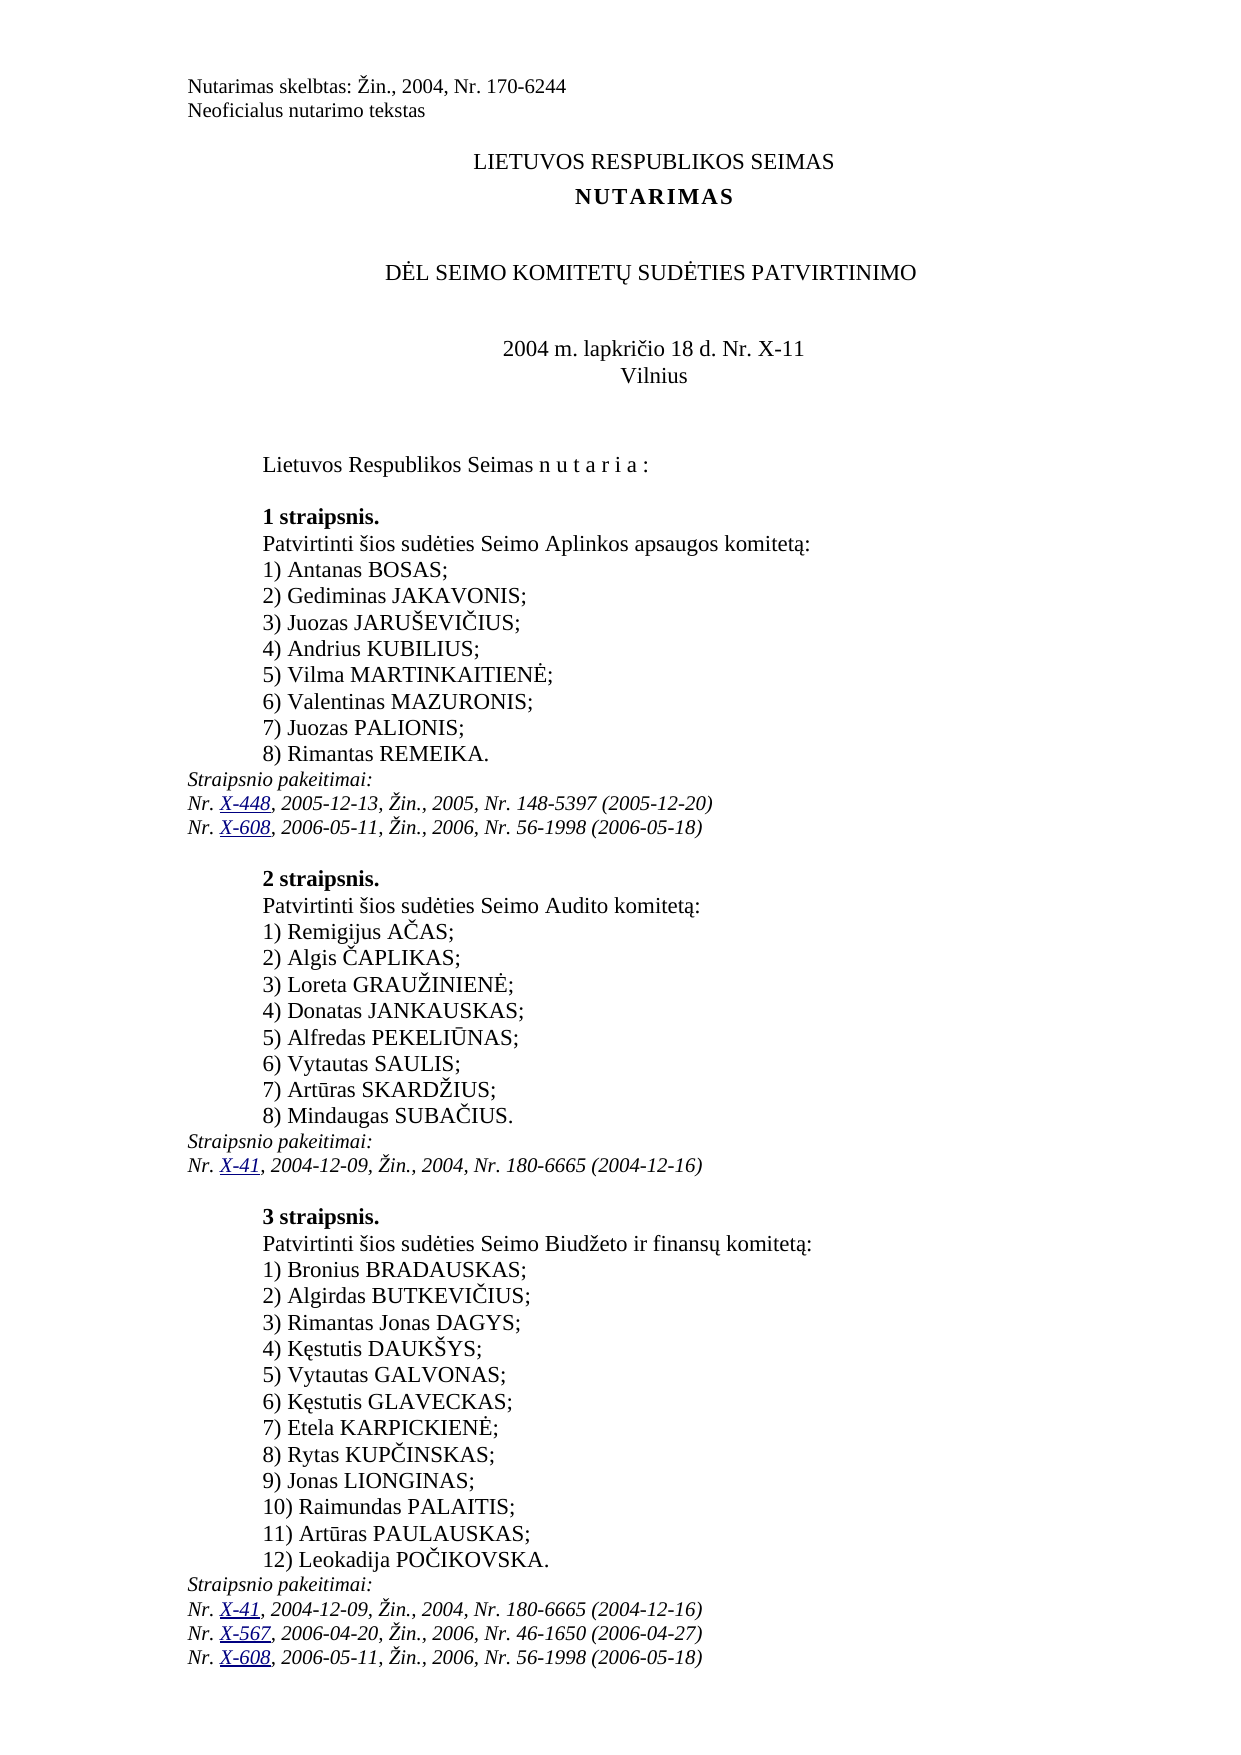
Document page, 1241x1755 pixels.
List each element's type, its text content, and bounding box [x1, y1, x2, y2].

text 7) Artūras SKARDŽIUS; [187, 1076, 1120, 1103]
text Patvirtinti šios sudėties Seimo Biudžeto ir finansų komitetą: [187, 1230, 1120, 1256]
text 8) Rytas KUPČINSKAS; [187, 1441, 1120, 1467]
text 6) Valentinas MAZURONIS; [187, 688, 1120, 714]
text LIETUVOS RESPUBLIKOS SEIMAS [187, 148, 1120, 174]
text 5) Vytautas GALVONAS; [187, 1362, 1120, 1388]
text 3) Juozas JARUŠEVIČIUS; [187, 609, 1120, 635]
text 1) Antanas BOSAS; [187, 556, 1120, 582]
text 7) Juozas PALIONIS; [187, 714, 1120, 741]
text Neoficialus nutarimo tekstas [187, 98, 1120, 122]
text 2) Algirdas BUTKEVIČIUS; [187, 1282, 1120, 1309]
text Straipsnio pakeitimai: [187, 767, 1120, 791]
text 5) Alfredas PEKELIŪNAS; [187, 1023, 1120, 1050]
text Nr. X-41, 2004-12-09, Žin., 2004, Nr. 180-6665 (2004-12-16) [187, 1596, 1120, 1621]
text Nutarimas skelbtas: Žin., 2004, Nr. 170-6244 [187, 73, 1120, 98]
text Lietuvos Respublikos Seimas n u t a r i a : [187, 451, 1120, 477]
text Patvirtinti šios sudėties Seimo Aplinkos apsaugos komitetą: [187, 530, 1120, 556]
text 4) Kęstutis DAUKŠYS; [187, 1335, 1120, 1362]
text 6) Vytautas SAULIS; [187, 1050, 1120, 1076]
text 1) Bronius BRADAUSKAS; [187, 1256, 1120, 1282]
text 3 straipsnis. [187, 1203, 1120, 1230]
text Straipsnio pakeitimai: [187, 1572, 1120, 1596]
text 12) Leokadija POČIKOVSKA. [187, 1546, 1120, 1572]
text DĖL SEIMO KOMITETŲ SUDĖTIES PATVIRTINIMO [187, 259, 1120, 285]
text 3) Loreta GRAUŽINIENĖ; [187, 971, 1120, 997]
text 7) Etela KARPICKIENĖ; [187, 1414, 1120, 1441]
text 11) Artūras PAULAUSKAS; [187, 1520, 1120, 1546]
text 5) Vilma MARTINKAITIENĖ; [187, 661, 1120, 688]
text Nr. X-608, 2006-05-11, Žin., 2006, Nr. 56-1998 (2006-05-18) [187, 1644, 1120, 1669]
text Nr. X-608, 2006-05-11, Žin., 2006, Nr. 56-1998 (2006-05-18) [187, 815, 1120, 839]
text 1) Remigijus AČAS; [187, 918, 1120, 944]
text Nr. X-448, 2005-12-13, Žin., 2005, Nr. 148-5397 (2005-12-20) [187, 791, 1120, 815]
text 1 straipsnis. [187, 503, 1120, 530]
text 4) Andrius KUBILIUS; [187, 635, 1120, 661]
text 10) Raimundas PALAITIS; [187, 1493, 1120, 1520]
text Patvirtinti šios sudėties Seimo Audito komitetą: [187, 892, 1120, 918]
text 8) Rimantas REMEIKA. [187, 741, 1120, 767]
text 2) Gediminas JAKAVONIS; [187, 582, 1120, 609]
text 4) Donatas JANKAUSKAS; [187, 997, 1120, 1023]
text 8) Mindaugas SUBAČIUS. [187, 1103, 1120, 1129]
text 2004 m. lapkričio 18 d. Nr. X-11 Vilnius [187, 335, 1120, 388]
text Nr. X-41, 2004-12-09, Žin., 2004, Nr. 180-6665 (2004-12-16) [187, 1153, 1120, 1177]
text 2 straipsnis. [187, 865, 1120, 892]
text 9) Jonas LIONGINAS; [187, 1467, 1120, 1493]
text NUTARIMAS [187, 183, 1120, 209]
text 2) Algis ČAPLIKAS; [187, 944, 1120, 971]
text 3) Rimantas Jonas DAGYS; [187, 1309, 1120, 1335]
text 6) Kęstutis GLAVECKAS; [187, 1388, 1120, 1414]
text Straipsnio pakeitimai: [187, 1129, 1120, 1153]
text Nr. X-567, 2006-04-20, Žin., 2006, Nr. 46-1650 (2006-04-27) [187, 1621, 1120, 1644]
